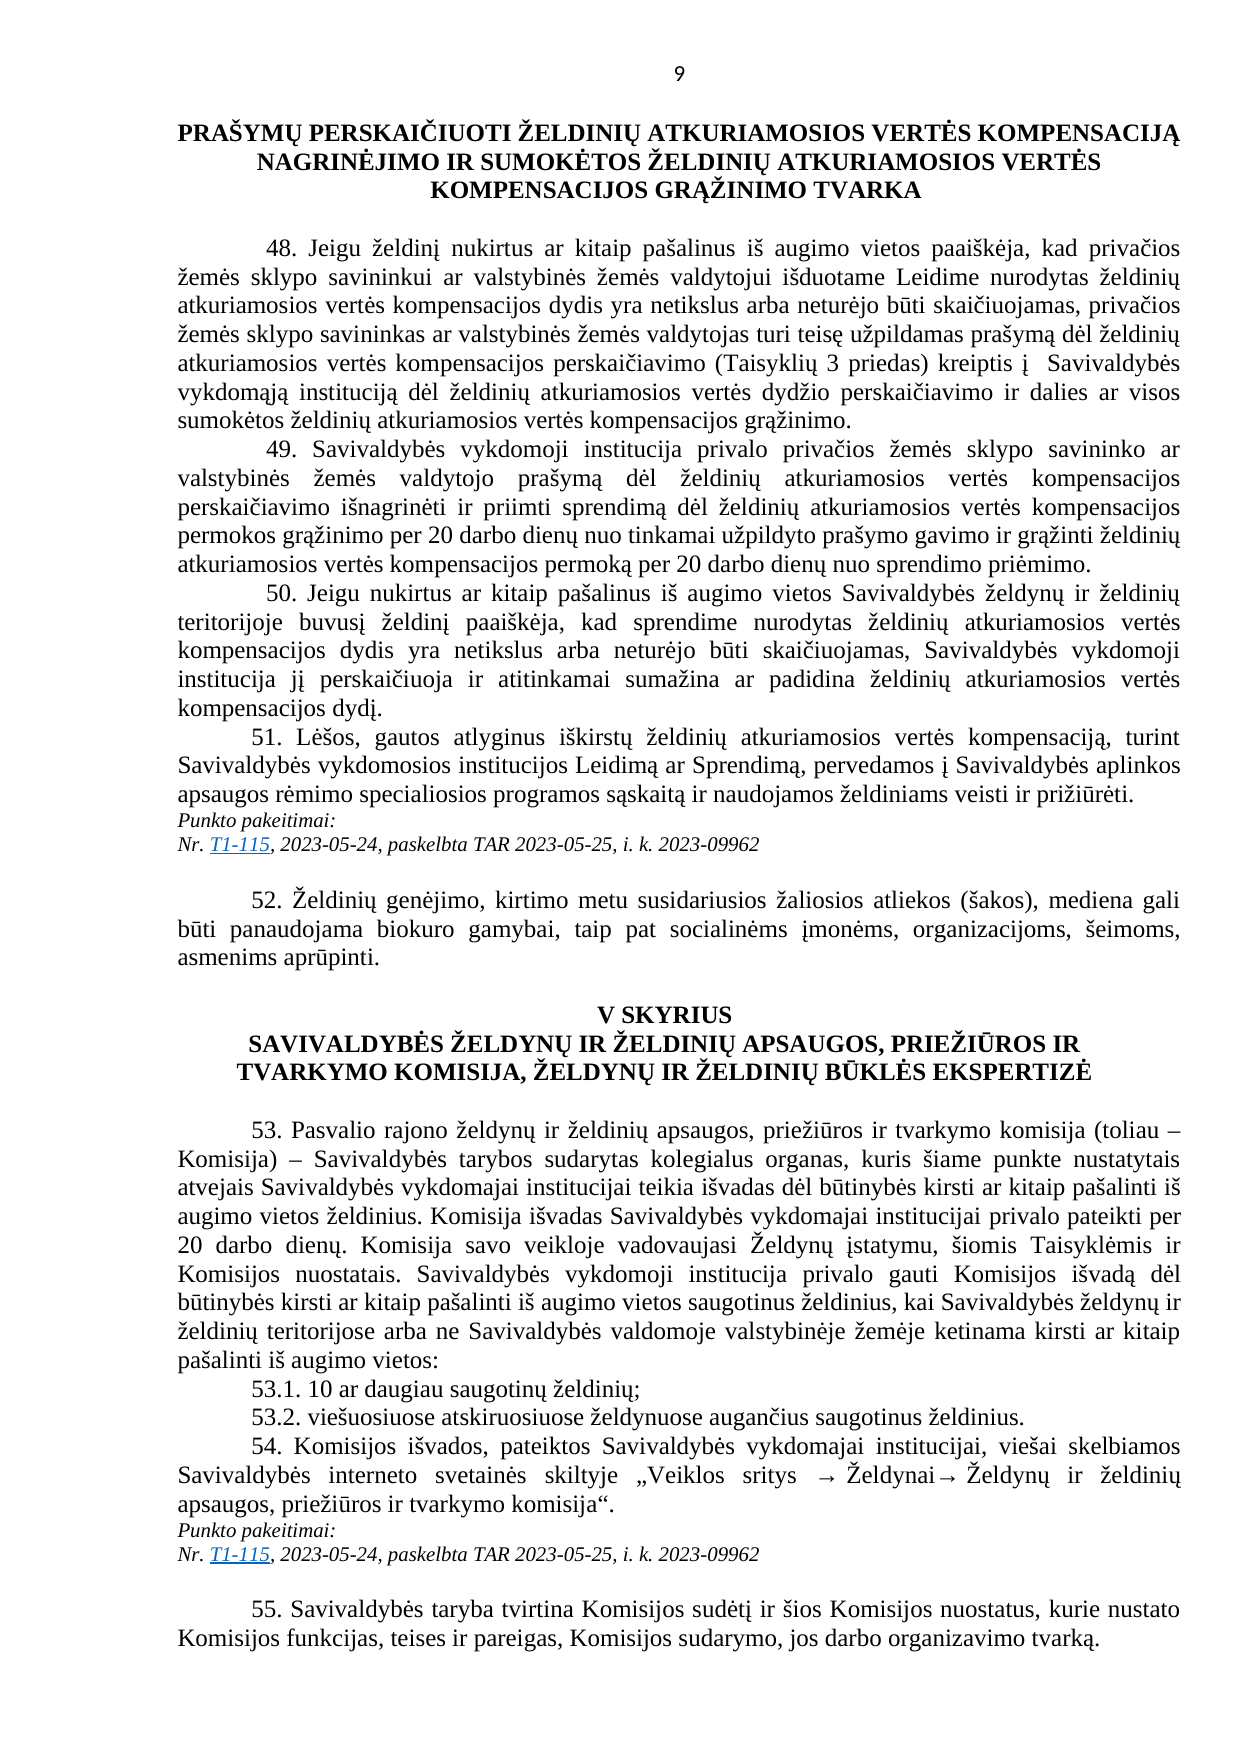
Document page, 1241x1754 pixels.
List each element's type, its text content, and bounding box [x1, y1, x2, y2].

text 48. Jeigu želdinį nukirtus ar kitaip pašalinus iš augimo vietos paaiškėja, kad privačios žemės sklypo savininkui ar valstybinės žemės valdytojui išduotame Leidime nurodytas želdinių atkuriamosios vertės kompensacijos dydis yra netikslus arba neturėjo būti skaičiuojamas, privačios žemės sklypo savininkas ar valstybinės žemės valdytojas turi teisę užpildamas prašymą dėl želdinių atkuriamosios vertės kompensacijos perskaičiavimo (Taisyklių 3 priedas) kreiptis į Savivaldybės vykdomąją instituciją dėl želdinių atkuriamosios vertės dydžio perskaičiavimo ir dalies ar visos sumokėtos želdinių atkuriamosios vertės kompensacijos grąžinimo. [177, 233, 1181, 434]
text Punkto pakeitimai: [177, 808, 1181, 832]
text 50. Jeigu nukirtus ar kitaip pašalinus iš augimo vietos Savivaldybės želdynų ir želdinių teritorijoje buvusį želdinį paaiškėja, kad sprendime nurodytas želdinių atkuriamosios vertės kompensacijos dydis yra netikslus arba neturėjo būti skaičiuojamas, Savivaldybės vykdomoji institucija jį perskaičiuoja ir atitinkamai sumažina ar padidina želdinių atkuriamosios vertės kompensacijos dydį. [177, 578, 1181, 722]
text 52. Želdinių genėjimo, kirtimo metu susidariusios žaliosios atliekos (šakos), mediena gali būti panaudojama biokuro gamybai, taip pat socialinėms įmonėms, organizacijoms, šeimoms, asmenims aprūpinti. [177, 885, 1181, 971]
text 55. Savivaldybės taryba tvirtina Komisijos sudėtį ir šios Komisijos nuostatus, kurie nustato Komisijos funkcijas, teises ir pareigas, Komisijos sudarymo, jos darbo organizavimo tvarką. [177, 1594, 1181, 1652]
text Punkto pakeitimai: [177, 1517, 1181, 1542]
text 53.2. viešuosiuose atskiruosiuose želdynuose augančius saugotinus želdinius. [177, 1402, 1152, 1431]
text 54. Komisijos išvados, pateiktos Savivaldybės vykdomajai institucijai, viešai skelbiamos Savivaldybės interneto svetainės skiltyje „Veiklos sritys → Želdynai→ Želdynų ir želdinių apsaugos, priežiūros ir tvarkymo komisija“. [177, 1431, 1181, 1517]
text PRAŠYMŲ PERSKAIČIUOTI ŽELDINIŲ ATKURIAMOSIOS VERTĖS KOMPENSACIJĄ NAGRINĖJIMO IR SUMOKĖTOS ŽELDINIŲ ATKURIAMOSIOS VERTĖS KOMPENSACIJOS GRĄŽINIMO TVARKA [177, 118, 1181, 204]
text 53.1. 10 ar daugiau saugotinų želdinių; [177, 1374, 1152, 1402]
text SAVIVALDYBĖS ŽELDYNŲ IR ŽELDINIŲ APSAUGOS, PRIEŽIŪROS IR TVARKYMO KOMISIJA, ŽELDYNŲ IR ŽELDINIŲ BŪKLĖS EKSPERTIZĖ [177, 1029, 1152, 1086]
text Nr. T1-115, 2023-05-24, paskelbta TAR 2023-05-25, i. k. 2023-09962 [177, 1542, 1181, 1566]
text 49. Savivaldybės vykdomoji institucija privalo privačios žemės sklypo savininko ar valstybinės žemės valdytojo prašymą dėl želdinių atkuriamosios vertės kompensacijos perskaičiavimo išnagrinėti ir priimti sprendimą dėl želdinių atkuriamosios vertės kompensacijos permokos grąžinimo per 20 darbo dienų nuo tinkamai užpildyto prašymo gavimo ir grąžinti želdinių atkuriamosios vertės kompensacijos permoką per 20 darbo dienų nuo sprendimo priėmimo. [177, 434, 1181, 578]
text 51. Lėšos, gautos atlyginus iškirstų želdinių atkuriamosios vertės kompensaciją, turint Savivaldybės vykdomosios institucijos Leidimą ar Sprendimą, pervedamos į Savivaldybės aplinkos apsaugos rėmimo specialiosios programos sąskaitą ir naudojamos želdiniams veisti ir prižiūrėti. [177, 722, 1181, 808]
text V SKYRIUS [177, 1000, 1152, 1029]
text Nr. T1-115, 2023-05-24, paskelbta TAR 2023-05-25, i. k. 2023-09962 [177, 832, 1181, 856]
text 53. Pasvalio rajono želdynų ir želdinių apsaugos, priežiūros ir tvarkymo komisija (toliau – Komisija) – Savivaldybės tarybos sudarytas kolegialus organas, kuris šiame punkte nustatytais atvejais Savivaldybės vykdomajai institucijai teikia išvadas dėl būtinybės kirsti ar kitaip pašalinti iš augimo vietos želdinius. Komisija išvadas Savivaldybės vykdomajai institucijai privalo pateikti per 20 darbo dienų. Komisija savo veikloje vadovaujasi Želdynų įstatymu, šiomis Taisyklėmis ir Komisijos nuostatais. Savivaldybės vykdomoji institucija privalo gauti Komisijos išvadą dėl būtinybės kirsti ar kitaip pašalinti iš augimo vietos saugotinus želdinius, kai Savivaldybės želdynų ir želdinių teritorijose arba ne Savivaldybės valdomoje valstybinėje žemėje ketinama kirsti ar kitaip pašalinti iš augimo vietos: [177, 1115, 1181, 1374]
